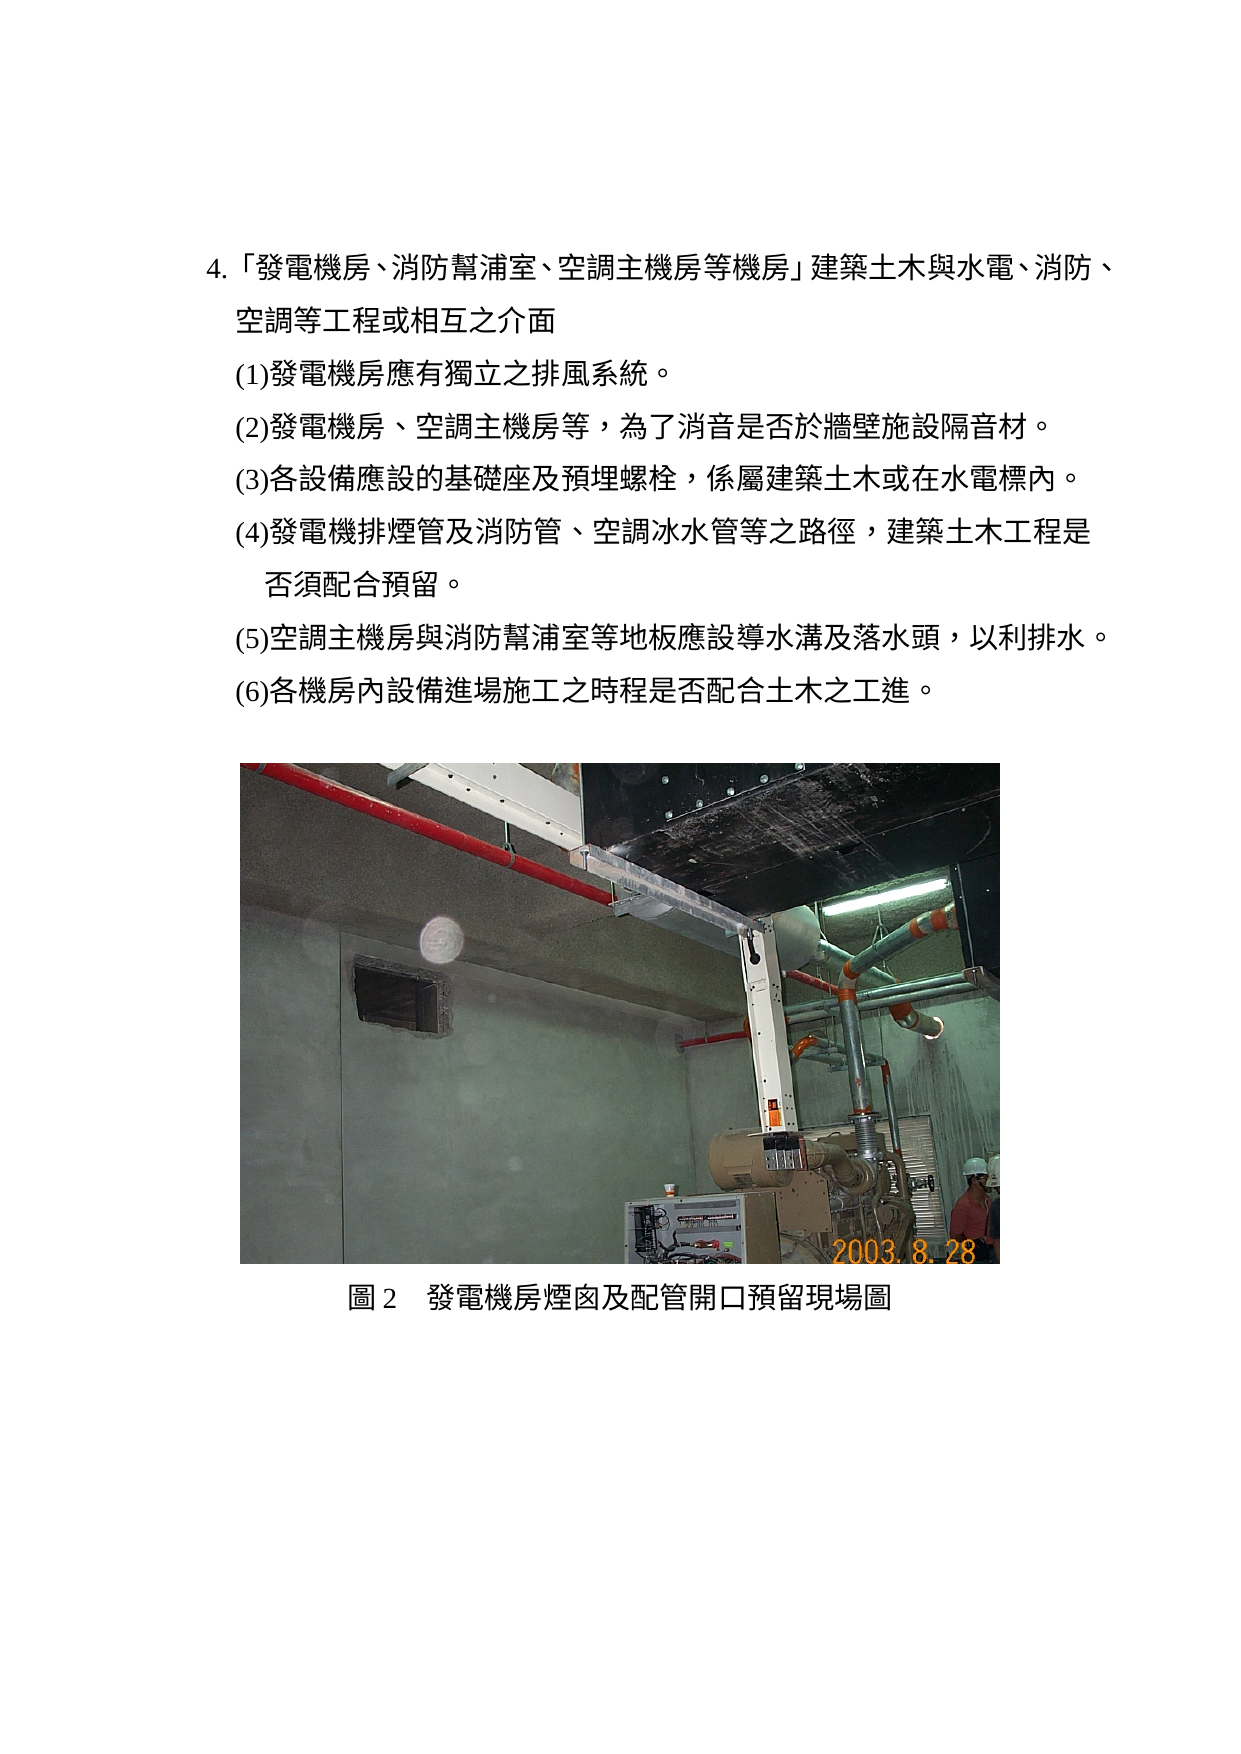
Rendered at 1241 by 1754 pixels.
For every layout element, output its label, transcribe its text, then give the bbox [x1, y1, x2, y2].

text 4. 「發電機房、消防幫浦室、空調主機房等機房」建築土木與水電、消防、空調等工程或相互之介面 [206, 245, 1092, 340]
text (2)發電機房、空調主機房等，為了消音是否於牆壁施設隔音材。 [235, 403, 1092, 445]
text (5)空調主機房與消防幫浦室等地板應設導水溝及落水頭，以利排水。 [235, 614, 1092, 657]
text 圖2 發電機房煙囪及配管開口預留現場圖 [148, 1275, 1092, 1317]
text (1)發電機房應有獨立之排風系統。 [235, 350, 1092, 393]
text (6)各機房內設備進場施工之時程是否配合土木之工進。 [235, 667, 1092, 709]
text (4)發電機排煙管及消防管、空調冰水管等之路徑，建築土木工程是否須配合預留。 [235, 509, 1092, 604]
picture [240, 763, 1000, 1264]
text (3)各設備應設的基礎座及預埋螺栓，係屬建築土木或在水電標內。 [235, 456, 1092, 498]
